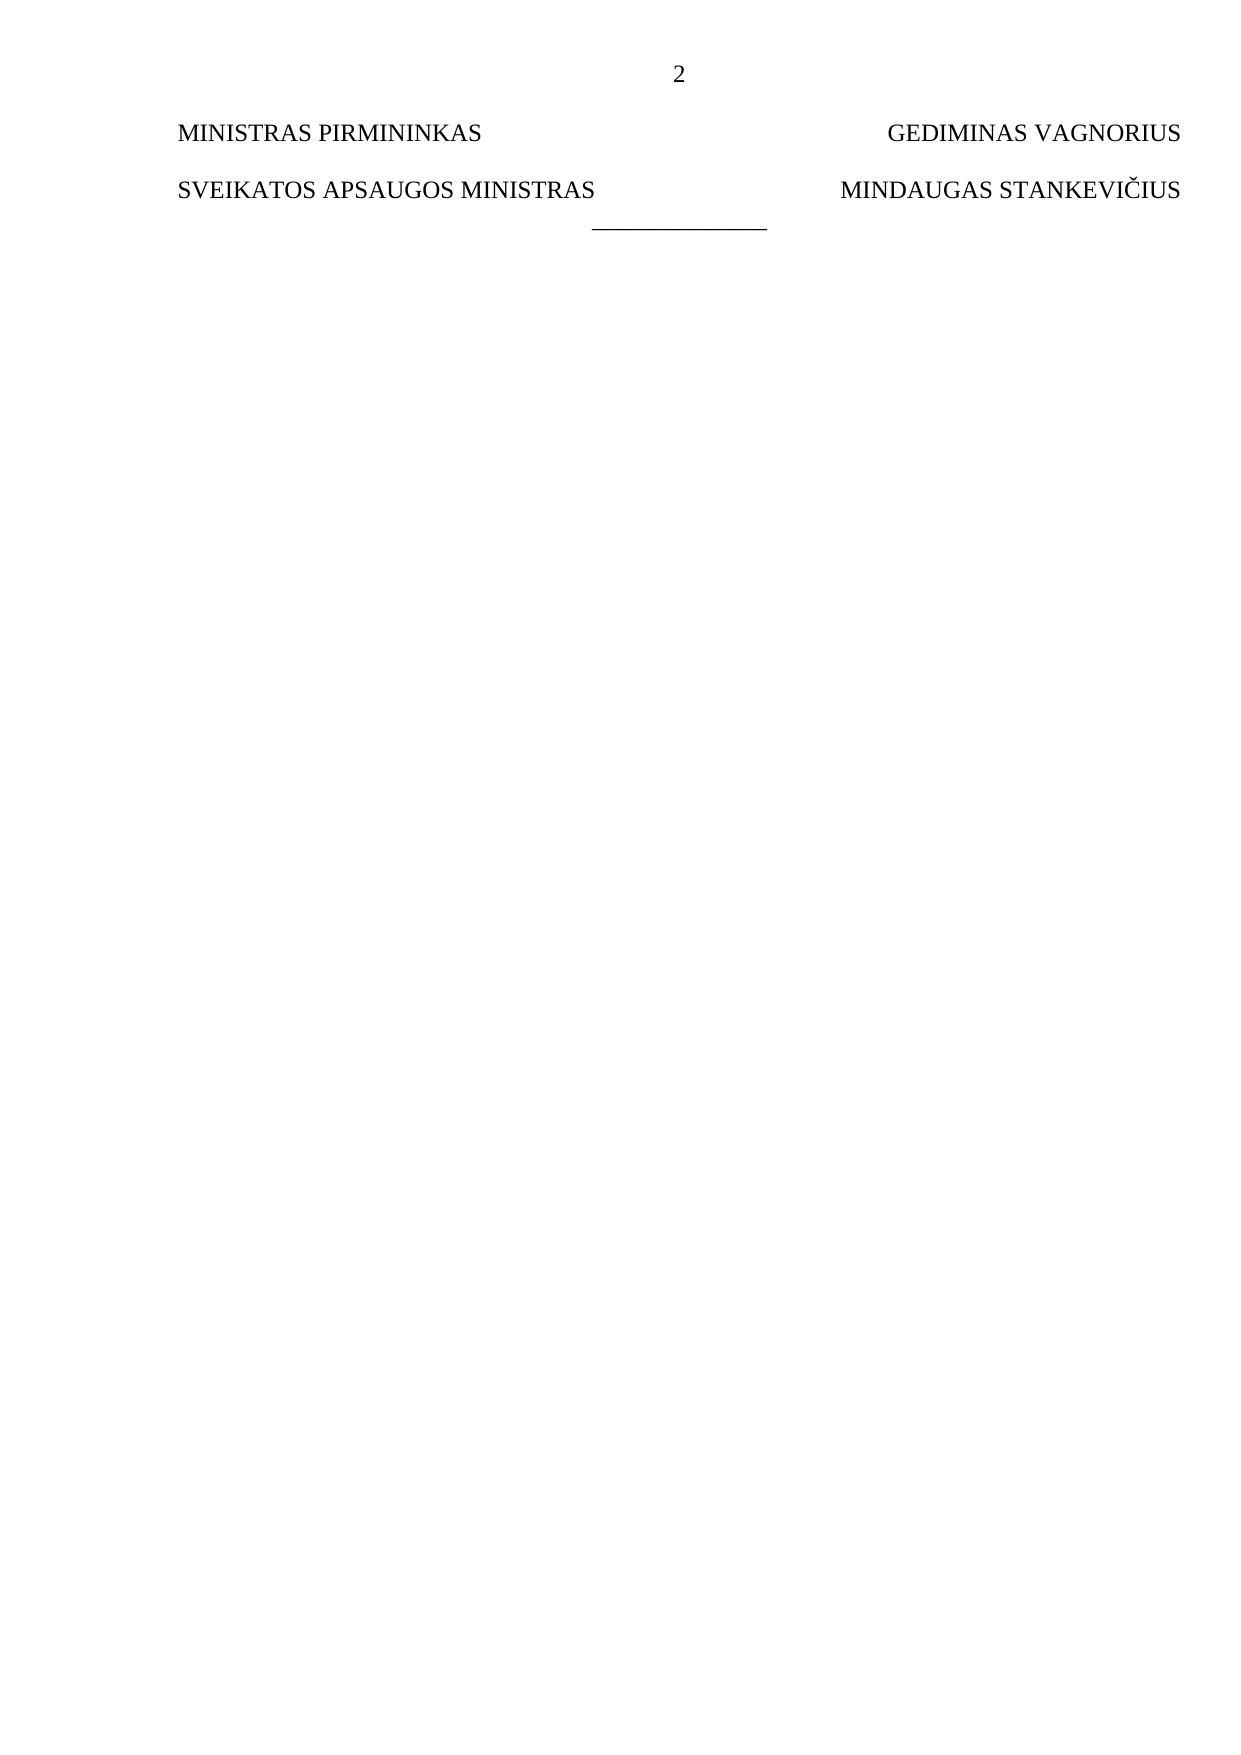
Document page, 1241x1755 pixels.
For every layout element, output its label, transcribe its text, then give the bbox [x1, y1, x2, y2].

text SVEIKATOS APSAUGOS MINISTRAS MINDAUGAS STANKEVIČIUS [177, 176, 1181, 204]
text ______________ [177, 204, 1181, 233]
text MINISTRAS PIRMININKAS GEDIMINAS VAGNORIUS [177, 118, 1181, 147]
